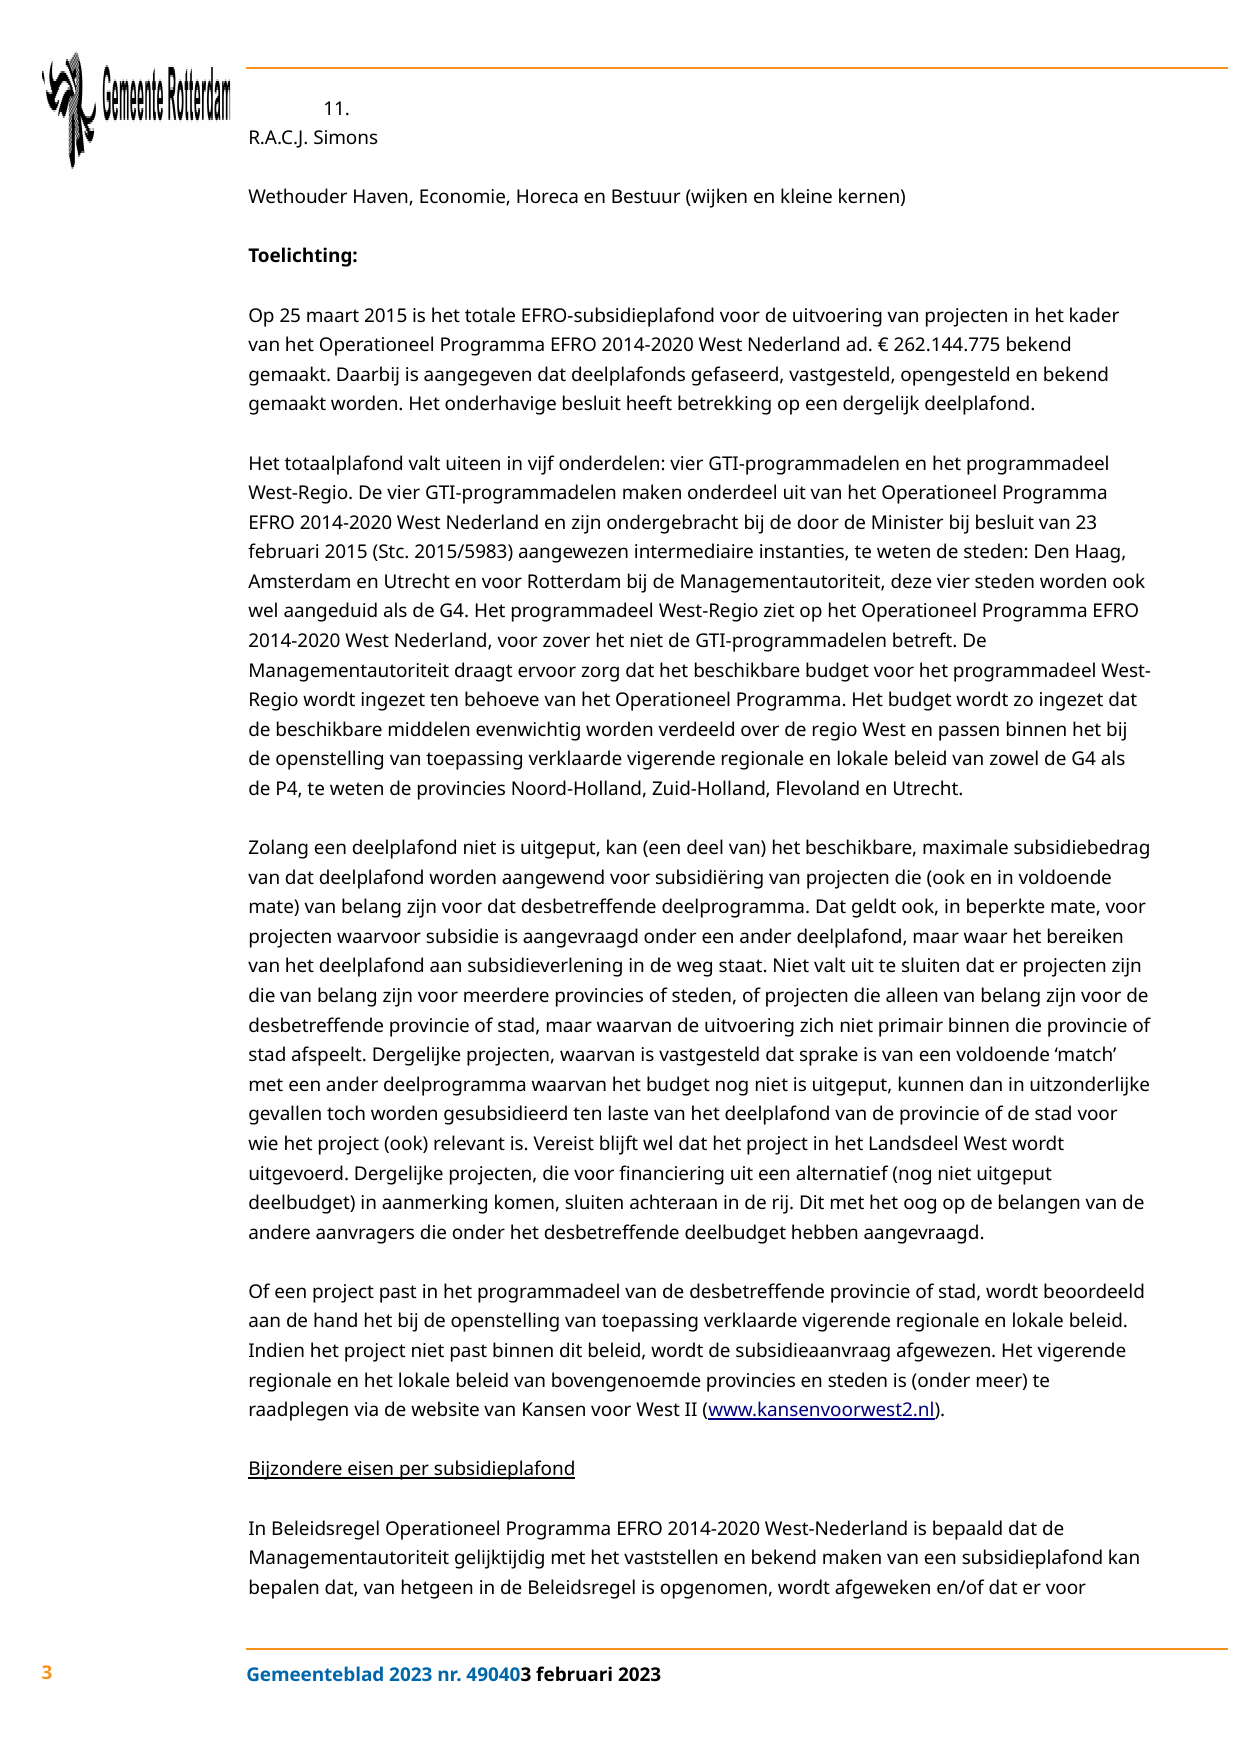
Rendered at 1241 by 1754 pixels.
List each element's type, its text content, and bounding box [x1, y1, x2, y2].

text Op 25 maart 2015 is het totale EFRO-subsidieplafond voor de uitvoering van projecten in het kader van het Operationeel Programma EFRO 2014-2020 West Nederland ad. € 262.144.775 bekend gemaakt. Daarbij is aangegeven dat deelplafonds gefaseerd, vastgesteld, opengesteld en bekend gemaakt worden. Het onderhavige besluit heeft betrekking op een dergelijk deelplafond. [248, 302, 1152, 416]
text Het totaalplafond valt uiteen in vijf onderdelen: vier GTI-programmadelen en het programmadeel West-Regio. De vier GTI-programmadelen maken onderdeel uit van het Operationeel Programma EFRO 2014-2020 West Nederland en zijn ondergebracht bij de door de Minister bij besluit van 23 februari 2015 (Stc. 2015/5983) aangewezen intermediaire instanties, te weten de steden: Den Haag, Amsterdam en Utrecht en voor Rotterdam bij de Managementautoriteit, deze vier steden worden ook wel aangeduid als de G4. Het programmadeel West-Regio ziet op het Operationeel Programma EFRO 2014-2020 West Nederland, voor zover het niet de GTI-programmadelen betreft. De Managementautoriteit draagt ervoor zorg dat het beschikbare budget voor het programmadeel West-Regio wordt ingezet ten behoeve van het Operationeel Programma. Het budget wordt zo ingezet dat de beschikbare middelen evenwichtig worden verdeeld over de regio West en passen binnen het bij de openstelling van toepassing verklaarde vigerende regionale en lokale beleid van zowel de G4 als de P4, te weten de provincies Noord-Holland, Zuid-Holland, Flevoland en Utrecht. [248, 450, 1152, 801]
text Toelichting: [248, 243, 1152, 268]
text R.A.C.J. Simons [248, 124, 1152, 150]
text Bijzondere eisen per subsidieplafond [248, 1456, 1152, 1481]
text Wethouder Haven, Economie, Horeca en Bestuur (wijken en kleine kernen) [248, 183, 1152, 209]
picture [41, 47, 231, 172]
text In Beleidsregel Operationeel Programma EFRO 2014-2020 West-Nederland is bepaald dat de Managementautoriteit gelijktijdig met het vaststellen en bekend maken van een subsidieplafond kan bepalen dat, van hetgeen in de Beleidsregel is opgenomen, wordt afgeweken en/of dat er voor [248, 1515, 1152, 1600]
text Of een project past in het programmadeel van de desbetreffende provincie of stad, wordt beoordeeld aan de hand het bij de openstelling van toepassing verklaarde vigerende regionale en lokale beleid. Indien het project niet past binnen dit beleid, wordt de subsidieaanvraag afgewezen. Het vigerende regionale en het lokale beleid van bovengenoemde provincies en steden is (onder meer) te raadplegen via de website van Kansen voor West II (www.kansenvoorwest2.nl). [248, 1278, 1152, 1422]
text Zolang een deelplafond niet is uitgeput, kan (een deel van) het beschikbare, maximale subsidiebedrag van dat deelplafond worden aangewend voor subsidiëring van projecten die (ook en in voldoende mate) van belang zijn voor dat desbetreffende deelprogramma. Dat geldt ook, in beperkte mate, voor projecten waarvoor subsidie is aangevraagd onder een ander deelplafond, maar waar het bereiken van het deelplafond aan subsidieverlening in de weg staat. Niet valt uit te sluiten dat er projecten zijn die van belang zijn voor meerdere provincies of steden, of projecten die alleen van belang zijn voor de desbetreffende provincie of stad, maar waarvan de uitvoering zich niet primair binnen die provincie of stad afspeelt. Dergelijke projecten, waarvan is vastgesteld dat sprake is van een voldoende ‘match’ met een ander deelprogramma waarvan het budget nog niet is uitgeput, kunnen dan in uitzonderlijke gevallen toch worden gesubsidieerd ten laste van het deelplafond van de provincie of de stad voor wie het project (ook) relevant is. Vereist blijft wel dat het project in het Landsdeel West wordt uitgevoerd. Dergelijke projecten, die voor financiering uit een alternatief (nog niet uitgeput deelbudget) in aanmerking komen, sluiten achteraan in de rij. Dit met het oog op de belangen van de andere aanvragers die onder het desbetreffende deelbudget hebben aangevraagd. [248, 834, 1152, 1245]
